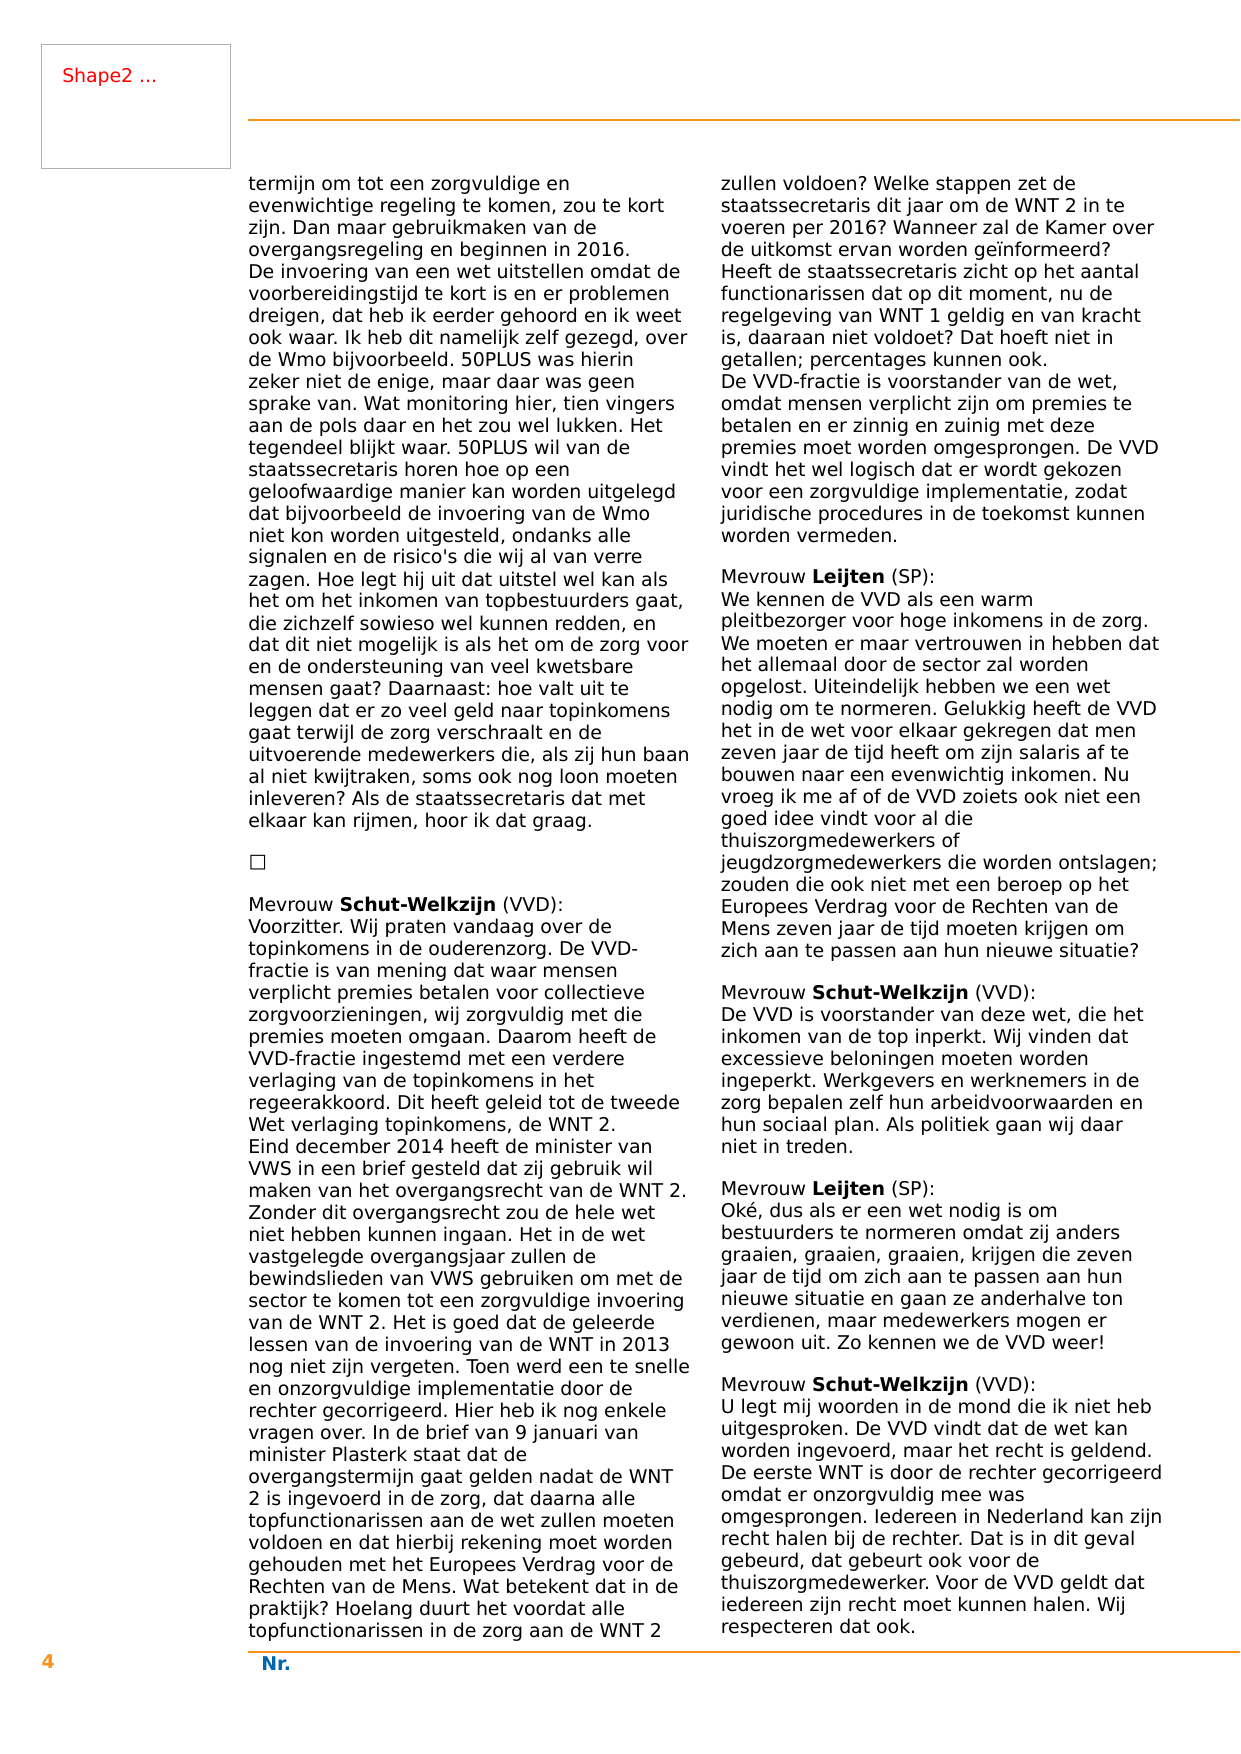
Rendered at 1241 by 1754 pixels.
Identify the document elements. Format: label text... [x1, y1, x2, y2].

text Mevrouw Schut-Welkzijn (VVD): [248, 894, 691, 916]
text Eind december 2014 heeft de minister van VWS in een brief gesteld dat zij gebruik wil maken van het overgangsrecht van de WNT 2. Zonder dit overgangsrecht zou de hele wet niet hebben kunnen ingaan. Het in de wet vastgelegde overgangsjaar zullen de bewindslieden van VWS gebruiken om met de sector te komen tot een zorgvuldige invoering van de WNT 2. Het is goed dat de geleerde lessen van de invoering van de WNT in 2013 nog niet zijn vergeten. Toen werd een te snelle en onzorgvuldige implementatie door de rechter gecorrigeerd. Hier heb ik nog enkele vragen over. In de brief van 9 januari van minister Plasterk staat dat de overgangstermijn gaat gelden nadat de WNT 2 is ingevoerd in de zorg, dat daarna alle topfunctionarissen aan de wet zullen moeten voldoen en dat hierbij rekening moet worden gehouden met het Europees Verdrag voor de Rechten van de Mens. Wat betekent dat in de praktijk? Hoelang duurt het voordat alle topfunctionarissen in de zorg aan de WNT 2 [248, 1136, 691, 1641]
text Voorzitter. Wij praten vandaag over de topinkomens in de ouderenzorg. De VVD-fractie is van mening dat waar mensen verplicht premies betalen voor collectieve zorgvoorzieningen, wij zorgvuldig met die premies moeten omgaan. Daarom heeft de VVD-fractie ingestemd met een verdere verlaging van de topinkomens in het regeerakkoord. Dit heeft geleid tot de tweede Wet verlaging topinkomens, de WNT 2. [248, 916, 691, 1136]
text Mevrouw Leijten (SP): [721, 566, 1163, 588]
text We kennen de VVD als een warm pleitbezorger voor hoge inkomens in de zorg. We moeten er maar vertrouwen in hebben dat het allemaal door de sector zal worden opgelost. Uiteindelijk hebben we een wet nodig om te normeren. Gelukkig heeft de VVD het in de wet voor elkaar gekregen dat men zeven jaar de tijd heeft om zijn salaris af te bouwen naar een evenwichtig inkomen. Nu vroeg ik me af of de VVD zoiets ook niet een goed idee vindt voor al die thuiszorgmedewerkers of jeugdzorgmedewerkers die worden ontslagen; zouden die ook niet met een beroep op het Europees Verdrag voor de Rechten van de Mens zeven jaar de tijd moeten krijgen om zich aan te passen aan hun nieuwe situatie? [721, 588, 1163, 962]
text Mevrouw Schut-Welkzijn (VVD): [721, 1374, 1163, 1396]
text U legt mij woorden in de mond die ik niet heb uitgesproken. De VVD vindt dat de wet kan worden ingevoerd, maar het recht is geldend. De eerste WNT is door de rechter gecorrigeerd omdat er onzorgvuldig mee was omgesprongen. Iedereen in Nederland kan zijn recht halen bij de rechter. Dat is in dit geval gebeurd, dat gebeurt ook voor de thuiszorgmedewerker. Voor de VVD geldt dat iedereen zijn recht moet kunnen halen. Wij respecteren dat ook. [721, 1396, 1163, 1637]
text Mevrouw Leijten (SP): [721, 1178, 1163, 1200]
text De VVD-fractie is voorstander van de wet, omdat mensen verplicht zijn om premies te betalen en er zinnig en zuinig met deze premies moet worden omgesprongen. De VVD vindt het wel logisch dat er wordt gekozen voor een zorgvuldige implementatie, zodat juridische procedures in de toekomst kunnen worden vermeden. [721, 371, 1163, 546]
text zullen voldoen? Welke stappen zet de staatssecretaris dit jaar om de WNT 2 in te voeren per 2016? Wanneer zal de Kamer over de uitkomst ervan worden geïnformeerd? Heeft de staatssecretaris zicht op het aantal functionarissen dat op dit moment, nu de regelgeving van WNT 1 geldig en van kracht is, daaraan niet voldoet? Dat hoeft niet in getallen; percentages kunnen ook. [721, 173, 1163, 371]
text Mevrouw Schut-Welkzijn (VVD): [721, 982, 1163, 1004]
text Oké, dus als er een wet nodig is om bestuurders te normeren omdat zij anders graaien, graaien, graaien, krijgen die zeven jaar de tijd om zich aan te passen aan hun nieuwe situatie en gaan ze anderhalve ton verdienen, maar medewerkers mogen er gewoon uit. Zo kennen we de VVD weer! [721, 1200, 1163, 1354]
text De VVD is voorstander van deze wet, die het inkomen van de top inperkt. Wij vinden dat excessieve beloningen moeten worden ingeperkt. Werkgevers en werknemers in de zorg bepalen zelf hun arbeidvoorwaarden en hun sociaal plan. Als politiek gaan wij daar niet in treden. [721, 1004, 1163, 1158]
text De invoering van een wet uitstellen omdat de voorbereidingstijd te kort is en er problemen dreigen, dat heb ik eerder gehoord en ik weet ook waar. Ik heb dit namelijk zelf gezegd, over de Wmo bijvoorbeeld. 50PLUS was hierin zeker niet de enige, maar daar was geen sprake van. Wat monitoring hier, tien vingers aan de pols daar en het zou wel lukken. Het tegendeel blijkt waar. 50PLUS wil van de staatssecretaris horen hoe op een geloofwaardige manier kan worden uitgelegd dat bijvoorbeeld de invoering van de Wmo niet kon worden uitgesteld, ondanks alle signalen en de risico's die wij al van verre zagen. Hoe legt hij uit dat uitstel wel kan als het om het inkomen van topbestuurders gaat, die zichzelf sowieso wel kunnen redden, en dat dit niet mogelijk is als het om de zorg voor en de ondersteuning van veel kwetsbare mensen gaat? Daarnaast: hoe valt uit te leggen dat er zo veel geld naar topinkomens gaat terwijl de zorg verschraalt en de uitvoerende medewerkers die, als zij hun baan al niet kwijtraken, soms ook nog loon moeten inleveren? Als de staatssecretaris dat met elkaar kan rijmen, hoor ik dat graag. [248, 261, 691, 832]
text termijn om tot een zorgvuldige en evenwichtige regeling te komen, zou te kort zijn. Dan maar gebruikmaken van de overgangsregeling en beginnen in 2016. [248, 173, 691, 261]
text ⬜ [248, 852, 691, 874]
